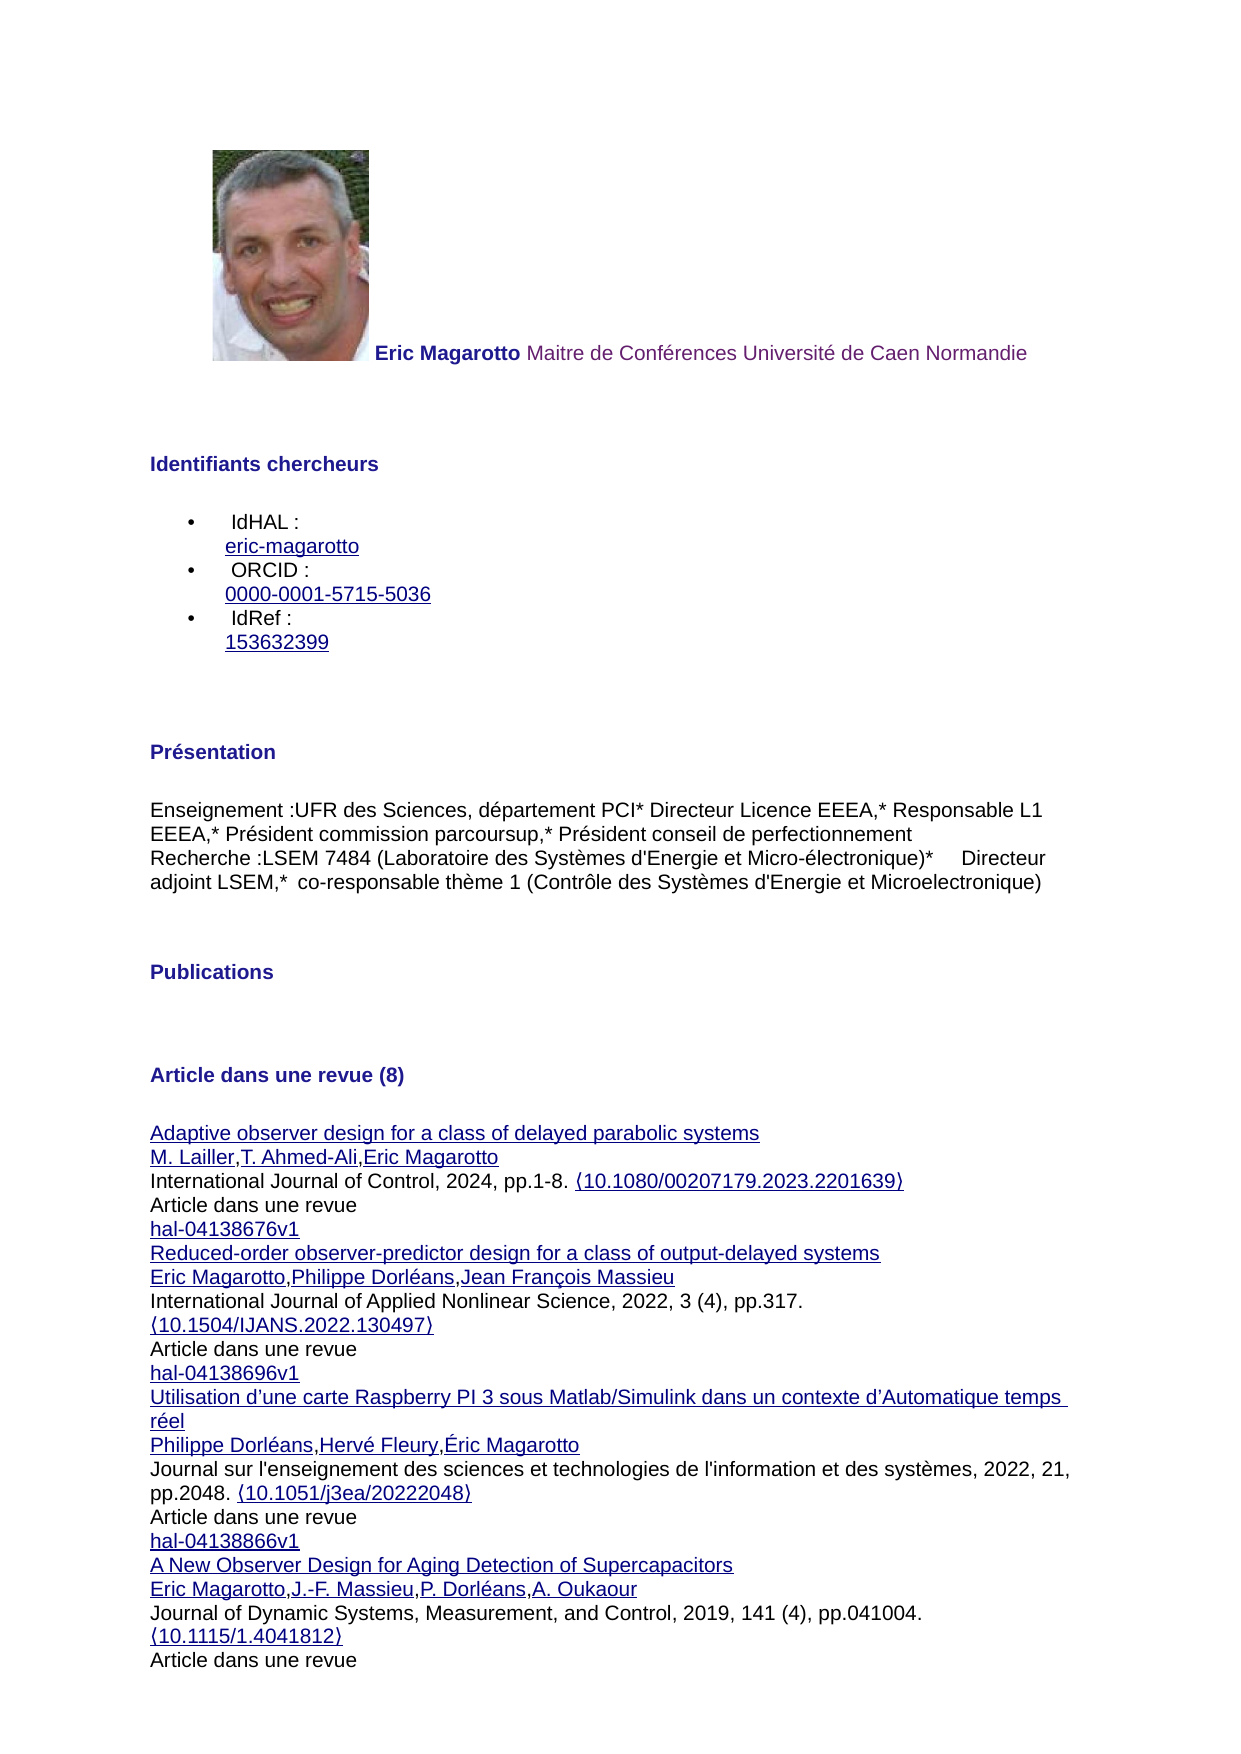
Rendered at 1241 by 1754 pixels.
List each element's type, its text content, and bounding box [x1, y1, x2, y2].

list IdHAL : [187, 510, 1090, 534]
table_cell A New Observer Design for Aging Detection of Supercapacitors Eric Magarotto,J.-F. Massieu,P. Dorléans,A. Oukaour Journal of Dynamic Systems, Measurement, and Control, 2019, 141 (4), pp.041004. ⟨10.1115/1.4041812⟩ Article dans une revue [150, 1553, 1090, 1672]
subtitle Identifiants chercheurs [150, 451, 1090, 475]
list eric-magarotto [187, 534, 1090, 558]
text Recherche :LSEM 7484 (Laboratoire des Systèmes d'Energie et Micro-électronique)* Directeur adjoint LSEM,* co-responsable thème 1 (Contrôle des Systèmes d'Energie et Microelectronique) [150, 846, 1090, 894]
subtitle Article dans une revue (8) [150, 1063, 1090, 1087]
text Enseignement :UFR des Sciences, département PCI* Directeur Licence EEEA,* Responsable L1 EEEA,* Président commission parcoursup,* Président conseil de perfectionnement [150, 798, 1090, 846]
table_header Adaptive observer design for a class of delayed parabolic systems M. Lailler,T. Ahmed-Ali,Eric Magarotto International Journal of Control, 2024, pp.1-8. ⟨10.1080/00207179.2023.2201639⟩ Article dans une revue hal-04138676v1 [150, 1121, 1090, 1241]
list 153632399 [187, 629, 1090, 653]
subtitle Présentation [150, 740, 1090, 764]
subtitle Eric Magarotto Maitre de Conférences Université de Caen Normandie [150, 150, 1090, 365]
picture [212, 150, 369, 361]
table_cell Reduced-order observer-predictor design for a class of output-delayed systems Eric Magarotto,Philippe Dorléans,Jean François Massieu International Journal of Applied Nonlinear Science, 2022, 3 (4), pp.317. ⟨10.1504/IJANS.2022.130497⟩ Article dans une revue hal-04138696v1 [150, 1241, 1090, 1385]
list IdRef : [187, 606, 1090, 629]
list ORCID : [187, 558, 1090, 582]
list 0000-0001-5715-5036 [187, 582, 1090, 606]
subtitle Publications [150, 960, 1090, 984]
table_cell Utilisation d’une carte Raspberry PI 3 sous Matlab/Simulink dans un contexte d’Automatique temps réel Philippe Dorléans,Hervé Fleury,Éric Magarotto Journal sur l'enseignement des sciences et technologies de l'information et des systèmes, 2022, 21, pp.2048. ⟨10.1051/j3ea/20222048⟩ Article dans une revue hal-04138866v1 [150, 1385, 1090, 1552]
